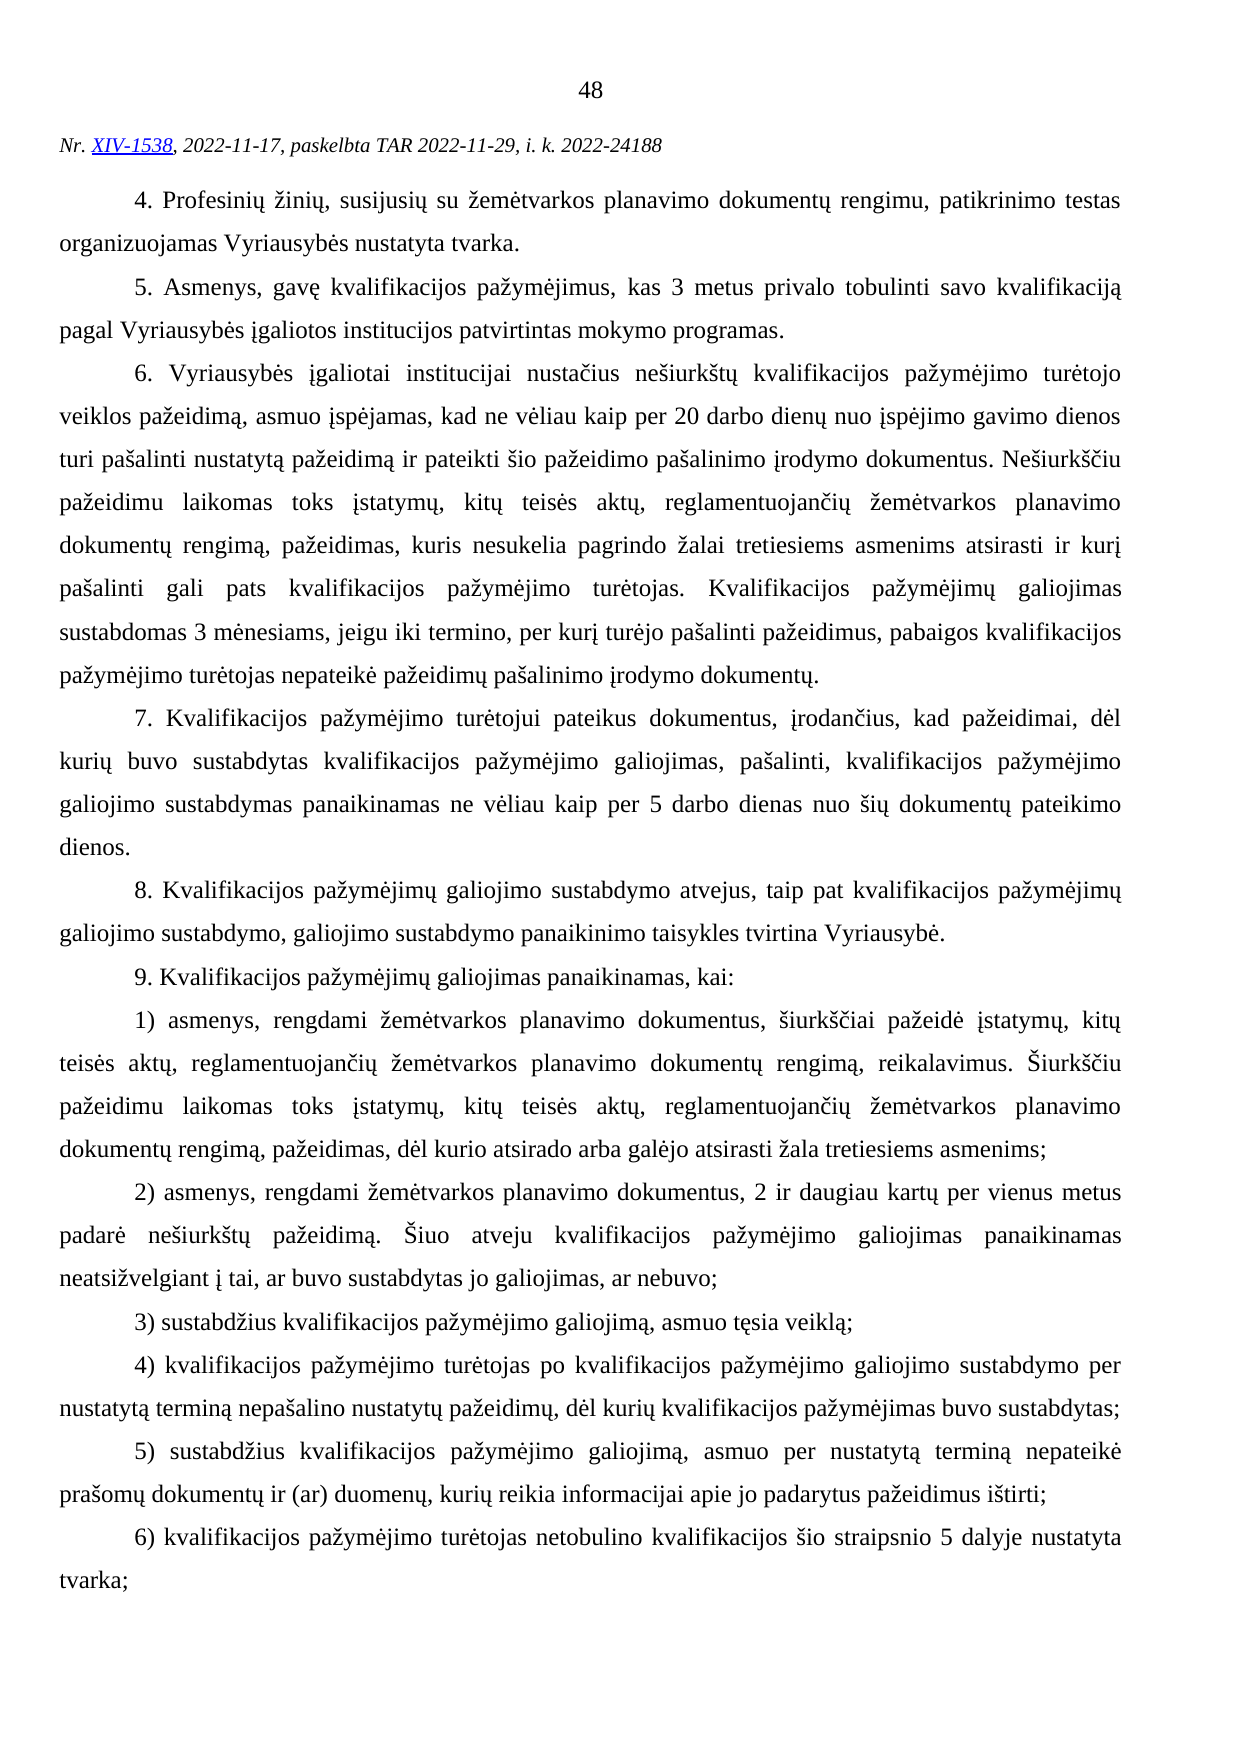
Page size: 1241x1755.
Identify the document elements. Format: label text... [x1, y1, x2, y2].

text 1) asmenys, rengdami žemėtvarkos planavimo dokumentus, šiurkščiai pažeidė įstatymų, kitų teisės aktų, reglamentuojančių žemėtvarkos planavimo dokumentų rengimą, reikalavimus. Šiurkščiu pažeidimu laikomas toks įstatymų, kitų teisės aktų, reglamentuojančių žemėtvarkos planavimo dokumentų rengimą, pažeidimas, dėl kurio atsirado arba galėjo atsirasti žala tretiesiems asmenims; [59, 1005, 1122, 1163]
text 2) asmenys, rengdami žemėtvarkos planavimo dokumentus, 2 ir daugiau kartų per vienus metus padarė nešiurkštų pažeidimą. Šiuo atveju kvalifikacijos pažymėjimo galiojimas panaikinamas neatsižvelgiant į tai, ar buvo sustabdytas jo galiojimas, ar nebuvo; [59, 1177, 1122, 1292]
text 9. Kvalifikacijos pažymėjimų galiojimas panaikinamas, kai: [59, 962, 1122, 990]
text 4) kvalifikacijos pažymėjimo turėtojas po kvalifikacijos pažymėjimo galiojimo sustabdymo per nustatytą terminą nepašalino nustatytų pažeidimų, dėl kurių kvalifikacijos pažymėjimas buvo sustabdytas; [59, 1350, 1122, 1422]
text 5. Asmenys, gavę kvalifikacijos pažymėjimus, kas 3 metus privalo tobulinti savo kvalifikaciją pagal Vyriausybės įgaliotos institucijos patvirtintas mokymo programas. [59, 272, 1122, 343]
text 7. Kvalifikacijos pažymėjimo turėtojui pateikus dokumentus, įrodančius, kad pažeidimai, dėl kurių buvo sustabdytas kvalifikacijos pažymėjimo galiojimas, pašalinti, kvalifikacijos pažymėjimo galiojimo sustabdymas panaikinamas ne vėliau kaip per 5 darbo dienas nuo šių dokumentų pateikimo dienos. [59, 703, 1122, 861]
text 5) sustabdžius kvalifikacijos pažymėjimo galiojimą, asmuo per nustatytą terminą nepateikė prašomų dokumentų ir (ar) duomenų, kurių reikia informacijai apie jo padarytus pažeidimus ištirti; [59, 1436, 1122, 1508]
text 6) kvalifikacijos pažymėjimo turėtojas netobulino kvalifikacijos šio straipsnio 5 dalyje nustatyta tvarka; [59, 1522, 1122, 1594]
text 6. Vyriausybės įgaliotai institucijai nustačius nešiurkštų kvalifikacijos pažymėjimo turėtojo veiklos pažeidimą, asmuo įspėjamas, kad ne vėliau kaip per 20 darbo dienų nuo įspėjimo gavimo dienos turi pašalinti nustatytą pažeidimą ir pateikti šio pažeidimo pašalinimo įrodymo dokumentus. Nešiurkščiu pažeidimu laikomas toks įstatymų, kitų teisės aktų, reglamentuojančių žemėtvarkos planavimo dokumentų rengimą, pažeidimas, kuris nesukelia pagrindo žalai tretiesiems asmenims atsirasti ir kurį pašalinti gali pats kvalifikacijos pažymėjimo turėtojas. Kvalifikacijos pažymėjimų galiojimas sustabdomas 3 mėnesiams, jeigu iki termino, per kurį turėjo pašalinti pažeidimus, pabaigos kvalifikacijos pažymėjimo turėtojas nepateikė pažeidimų pašalinimo įrodymo dokumentų. [59, 358, 1122, 688]
text Nr. XIV-1538, 2022-11-17, paskelbta TAR 2022-11-29, i. k. 2022-24188 [59, 132, 1122, 157]
text 8. Kvalifikacijos pažymėjimų galiojimo sustabdymo atvejus, taip pat kvalifikacijos pažymėjimų galiojimo sustabdymo, galiojimo sustabdymo panaikinimo taisykles tvirtina Vyriausybė. [59, 875, 1122, 947]
text 3) sustabdžius kvalifikacijos pažymėjimo galiojimą, asmuo tęsia veiklą; [59, 1307, 1122, 1335]
text 4. Profesinių žinių, susijusių su žemėtvarkos planavimo dokumentų rengimu, patikrinimo testas organizuojamas Vyriausybės nustatyta tvarka. [59, 185, 1122, 257]
